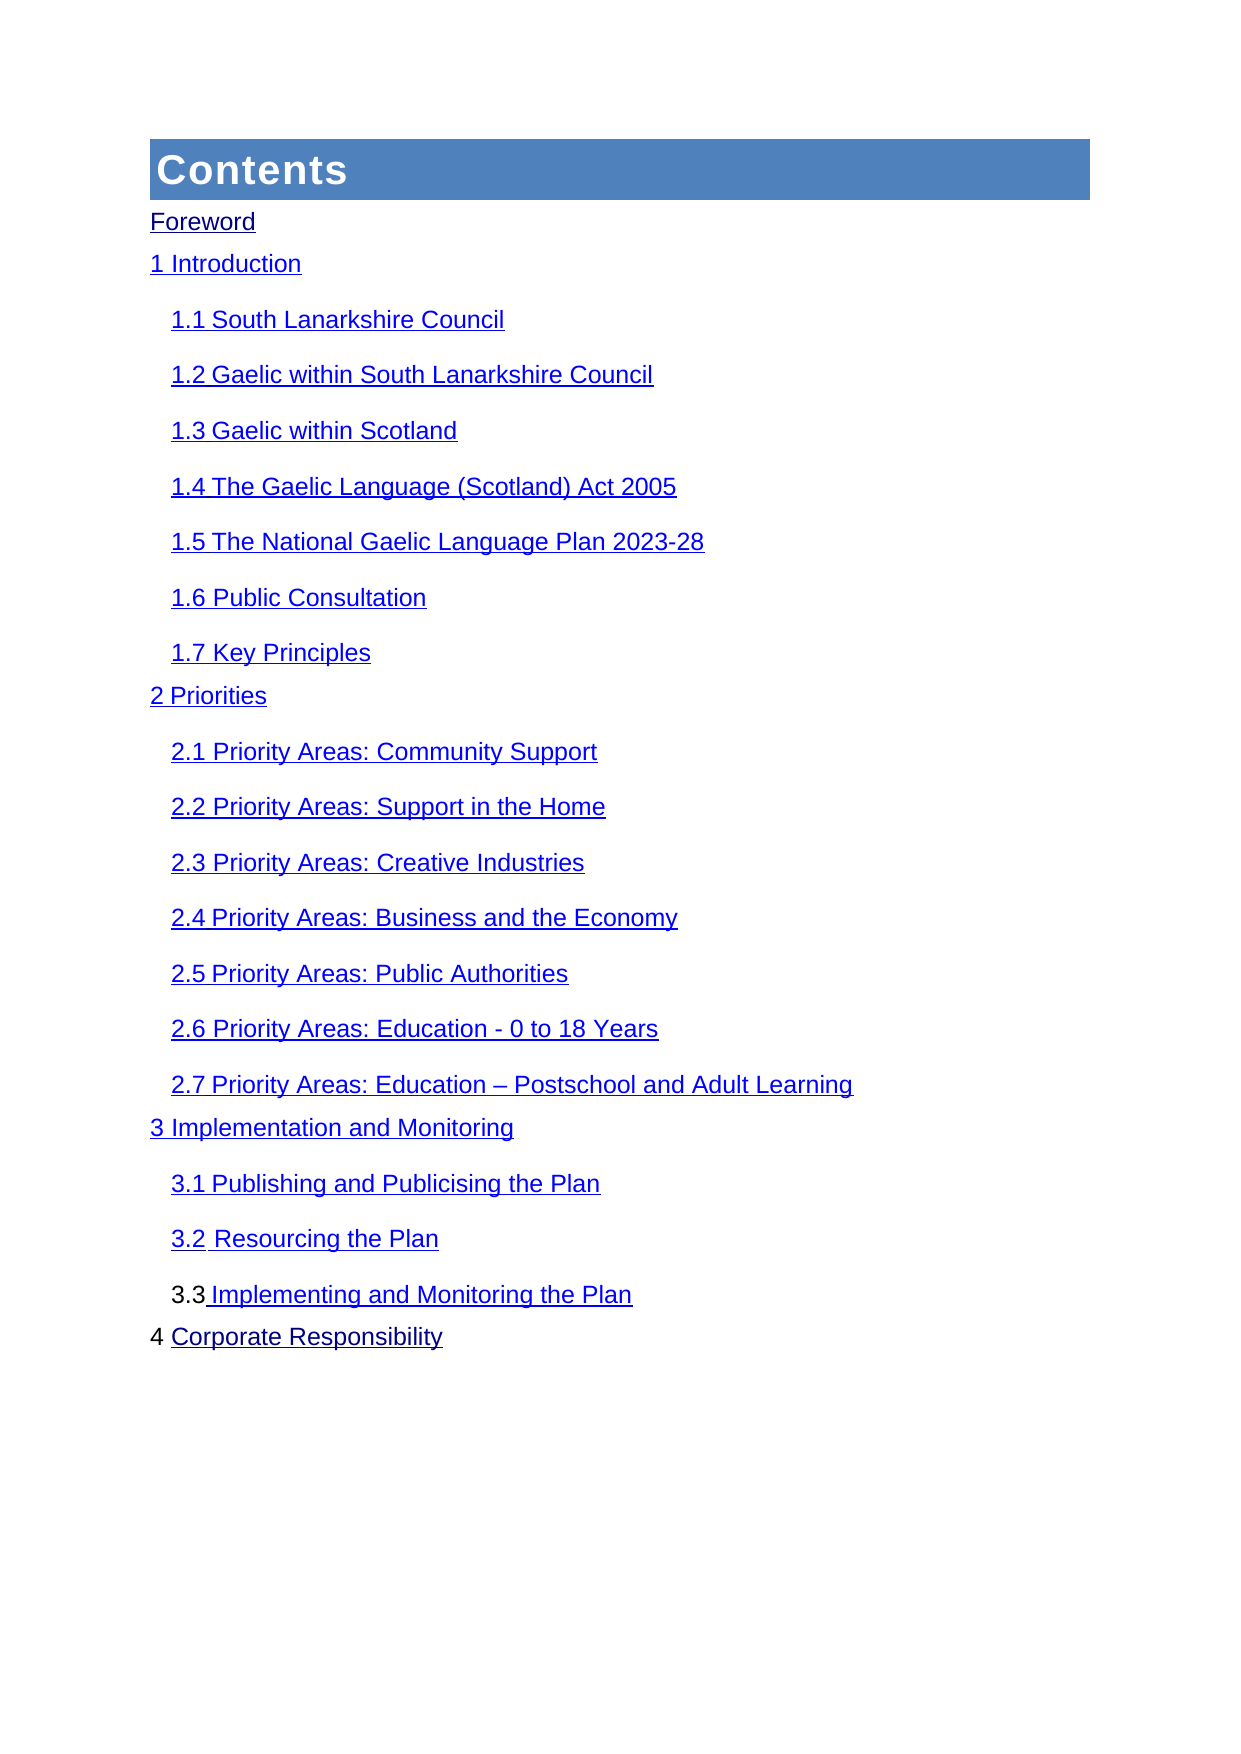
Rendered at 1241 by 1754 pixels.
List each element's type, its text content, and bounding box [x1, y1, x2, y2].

text 4 Corporate Responsibility [150, 1322, 1090, 1351]
list Resourcing the Plan [171, 1223, 1090, 1254]
text 2 Priorities [150, 680, 1090, 711]
text 2.4 Priority Areas: Business and the Economy [171, 903, 1090, 933]
text 3.3 Implementing and Monitoring the Plan [171, 1279, 1090, 1309]
text 1.5 The National Gaelic Language Plan 2023-28 [171, 526, 1090, 557]
text 1.6 Public Consultation [171, 582, 1090, 612]
text 2.3 Priority Areas: Creative Industries [171, 847, 1090, 878]
text 1.3 Gaelic within Scotland [171, 415, 1090, 446]
subtitle Contents [156, 146, 1084, 193]
text 2.6 Priority Areas: Education - 0 to 18 Years [171, 1014, 1090, 1044]
text 2.2 Priority Areas: Support in the Home [171, 792, 1090, 822]
text 1 Introduction [150, 248, 1090, 279]
text 2.7 Priority Areas: Education – Postschool and Adult Learning [171, 1069, 1090, 1100]
text 1.4 The Gaelic Language (Scotland) Act 2005 [171, 471, 1090, 501]
text 1.2 Gaelic within South Lanarkshire Council [171, 359, 1090, 390]
text 3 Implementation and Monitoring [150, 1112, 1090, 1143]
text Foreword [150, 207, 1090, 236]
text 2.5 Priority Areas: Public Authorities [171, 958, 1090, 989]
text 1.1 South Lanarkshire Council [171, 304, 1090, 334]
text 2.1 Priority Areas: Community Support [171, 736, 1090, 767]
text 1.7 Key Principles [171, 637, 1090, 668]
text 3.1 Publishing and Publicising the Plan [171, 1168, 1090, 1198]
